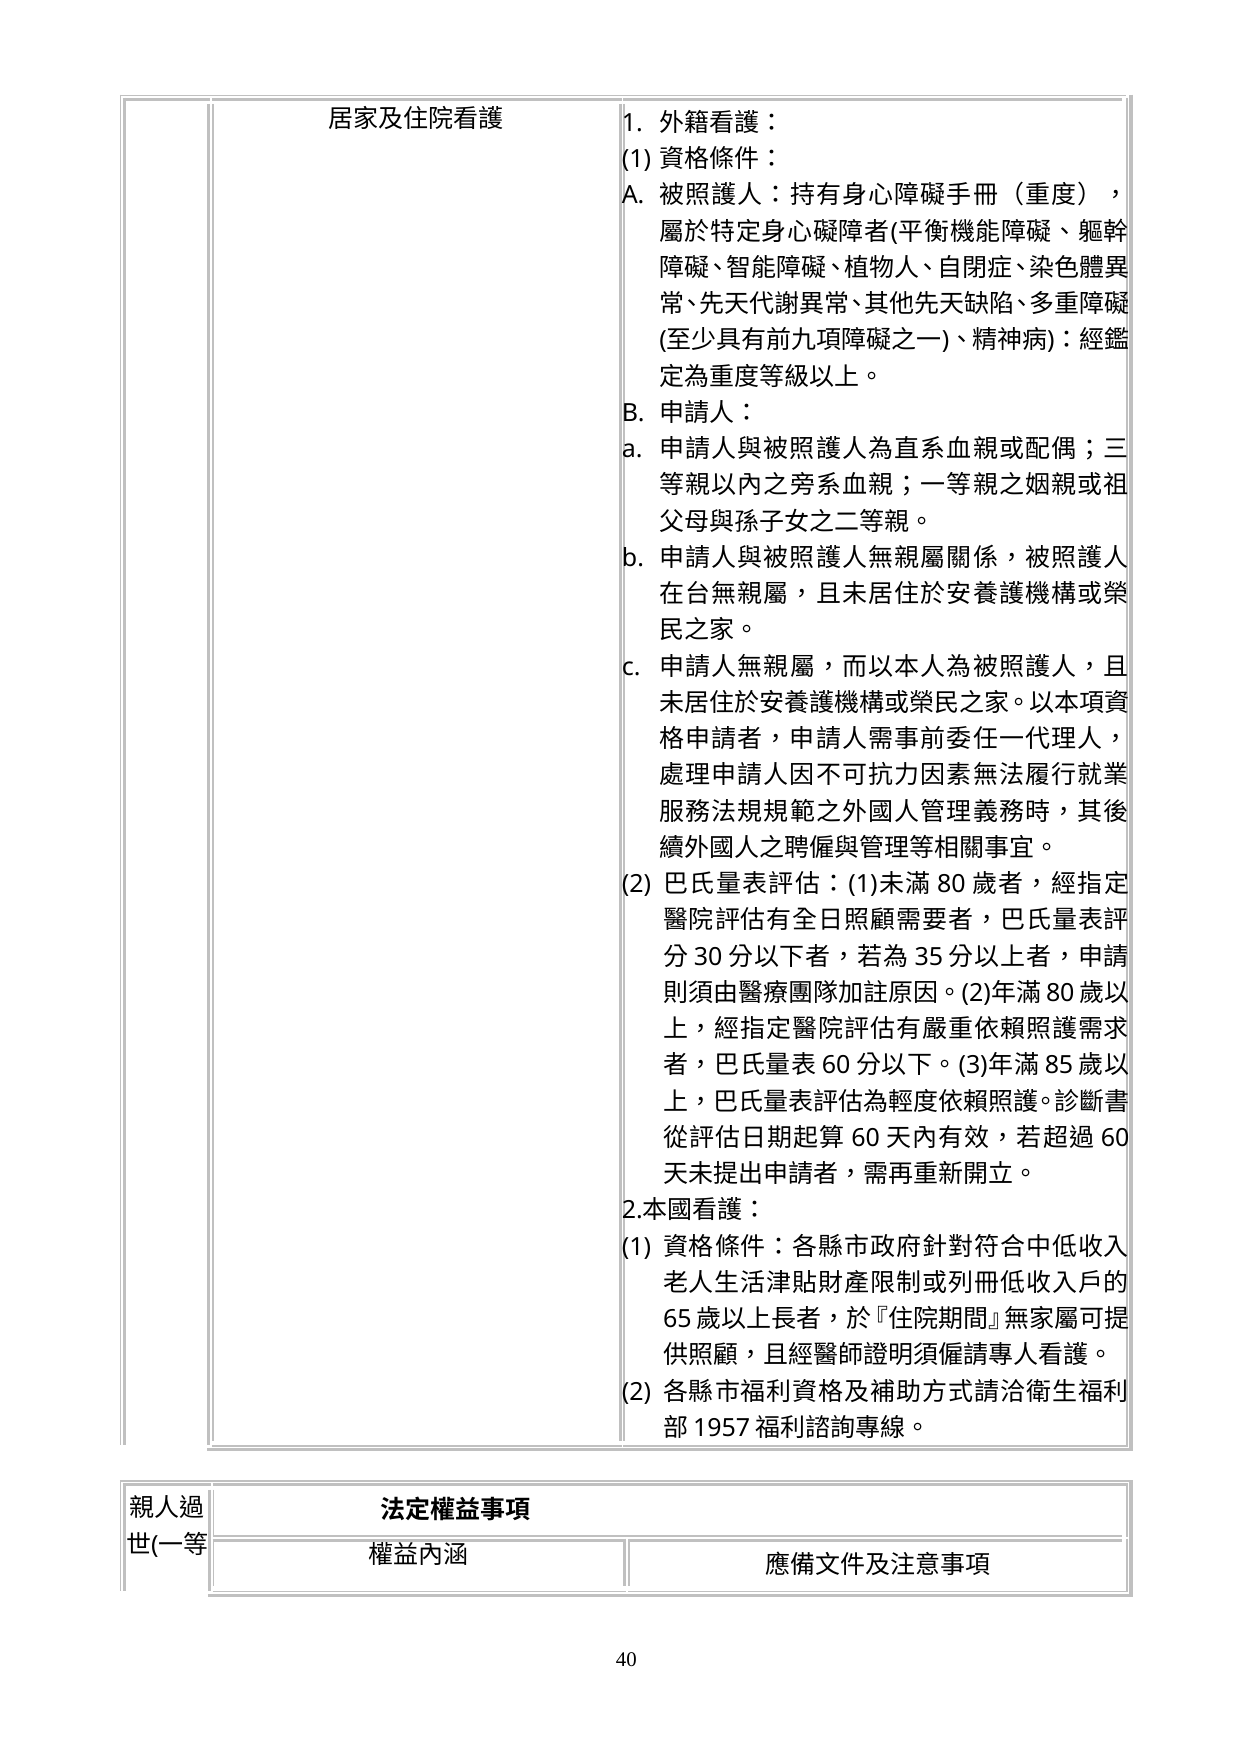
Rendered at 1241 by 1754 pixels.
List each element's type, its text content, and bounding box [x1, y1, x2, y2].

table_cell 應備文件及注意事項 [626, 1535, 1129, 1591]
table_header 法定權益事項 [211, 1482, 1129, 1535]
table_cell 權益內涵 [211, 1535, 626, 1591]
table_header [126, 101, 210, 1445]
table_cell 居家及住院看護 [210, 96, 622, 1445]
table_cell 外籍看護： 資格條件： 被照護人：持有身心障礙手冊（重度），屬於特定身心礙障者(平衡機能障礙、軀幹障礙、智能障礙、植物人、自閉症、染色體異常、先天代謝異常、其他先天缺陷、多重障礙(至少具有前九項障礙之一)、精神病)：經鑑定為重度等級以上。 申請人： 申請人與被照護人為直系血親或配偶；三等親以內之旁系血親；一等親之姻親或祖父母與孫子女之二等親。 申請人與被照護人無親屬關係，被照護人在台無親屬，且未居住於安養護機構或榮民之家。 申請人無親屬，而以本人為被照護人，且未居住於安養護機構或榮民之家。以本項資格申請者，申請人需事前委任一代理人，處理申請人因不可抗力因素無法履行就業服務法規規範之外國人管理義務時，其後續外國人之聘僱與管理等相關事宜。 巴氏量表評估：(1)未滿80歲者，經指定醫院評估有全日照顧需要者，巴氏量表評分30分以下者，若為35分以上者，申請則須由醫療團隊加註原因。(2)年滿80歲以上，經指定醫院評估有嚴重依賴照護需求者，巴氏量表60分以下。(3)年滿85歲以上，巴氏量表評估為輕度依賴照護。診斷書從評估日期起算60天內有效，若超過60天未提出申請者，需再重新開立。 2.本國看護： 資格條件：各縣市政府針對符合中低收入老人生活津貼財產限制或列冊低收入戶的65歲以上長者，於『住院期間』無家屬可提供照顧，且經醫師證明須僱請專人看護。 各縣市福利資格及補助方式請洽衛生福利部1957福利諮詢專線。 [622, 95, 1129, 1445]
table_header 親人過世(一等 [126, 1486, 211, 1591]
